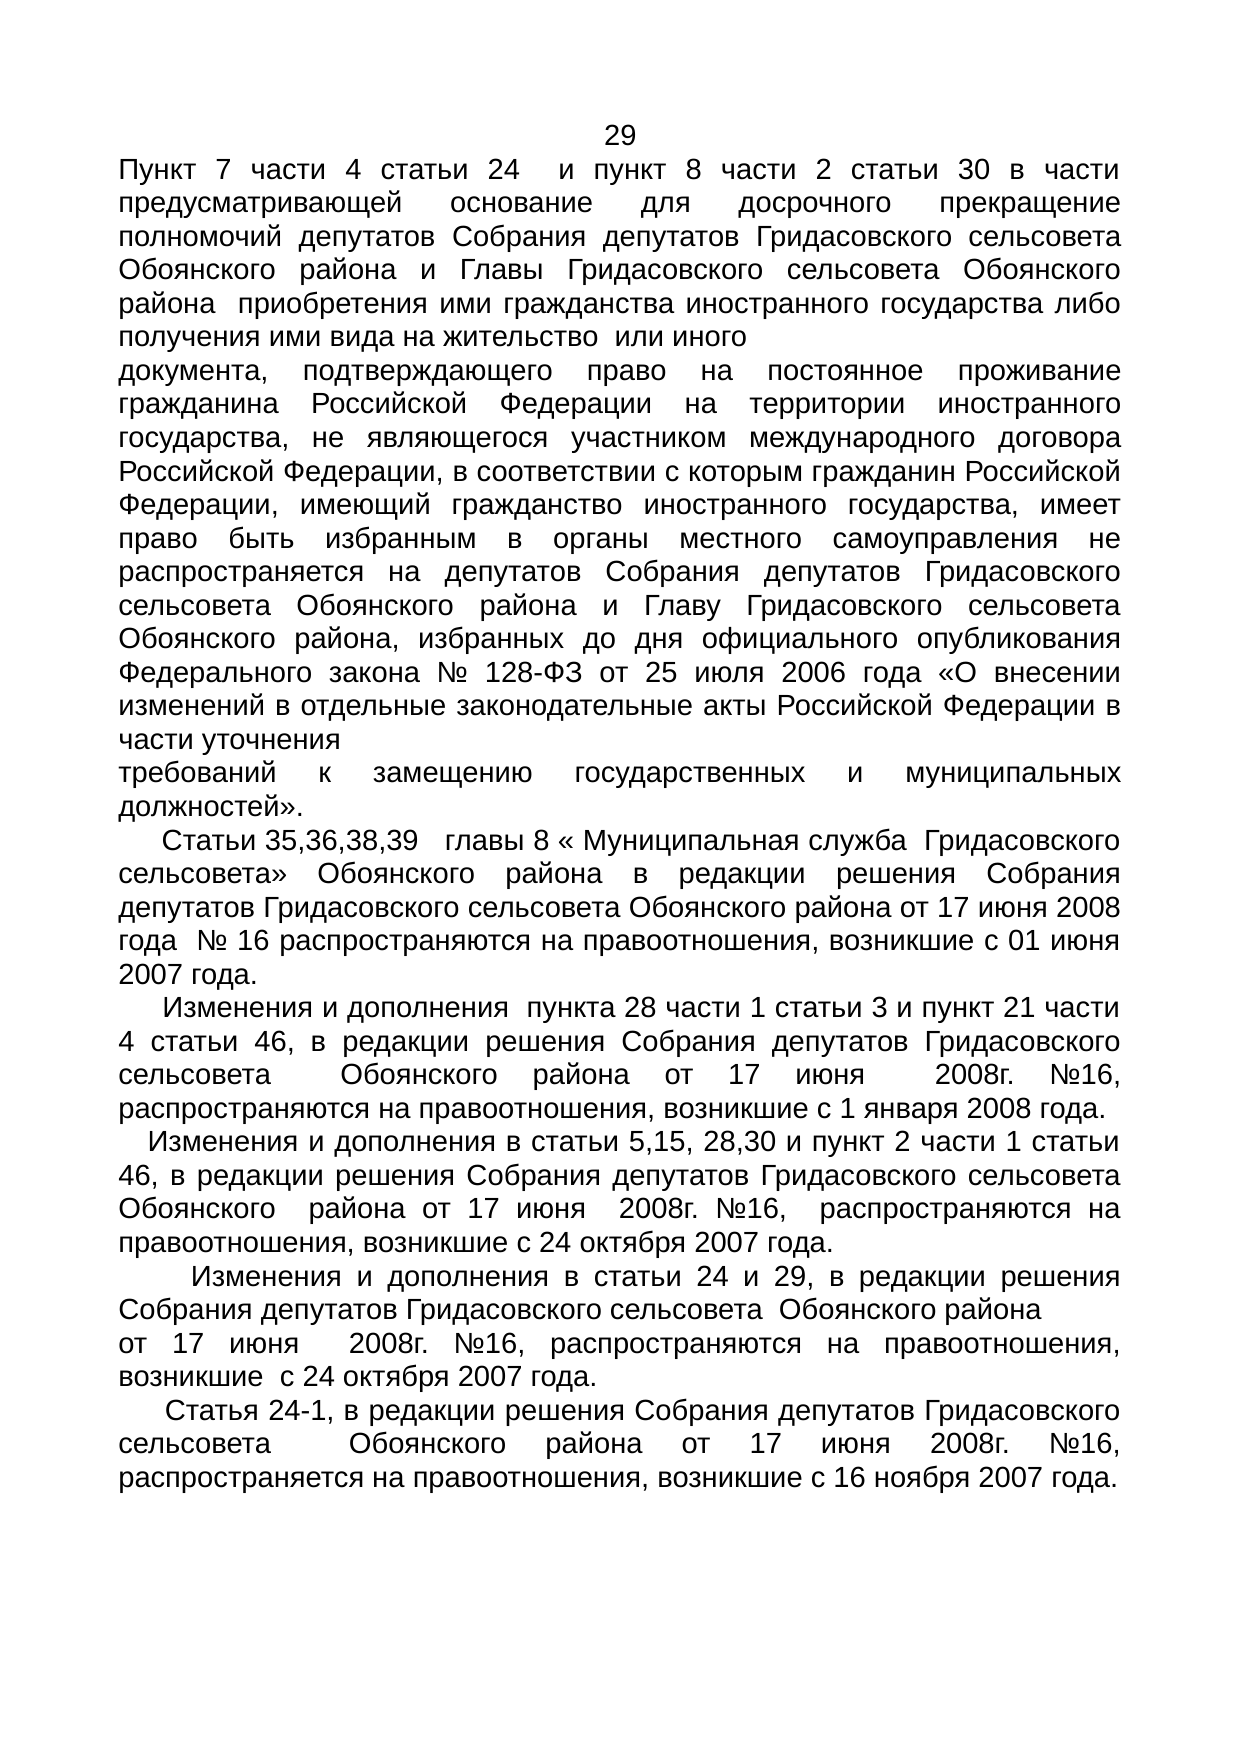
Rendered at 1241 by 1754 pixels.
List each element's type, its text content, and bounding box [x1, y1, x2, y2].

text Пункт 7 части 4 статьи 24 и пункт 8 части 2 статьи 30 в части предусматривающей основание для досрочного прекращение полномочий депутатов Собрания депутатов Гридасовского сельсовета Обоянского района и Главы Гридасовского сельсовета Обоянского района приобретения ими гражданства иностранного государства либо получения ими вида на жительство или иного [118, 152, 1122, 353]
text требований к замещению государственных и муниципальных должностей». [118, 755, 1122, 822]
text Статьи 35,36,38,39 главы 8 « Муниципальная служба Гридасовского сельсовета» Обоянского района в редакции решения Собрания депутатов Гридасовского сельсовета Обоянского района от 17 июня 2008 года № 16 распространяются на правоотношения, возникшие с 01 июня 2007 года. [118, 822, 1122, 990]
text документа, подтверждающего право на постоянное проживание гражданина Российской Федерации на территории иностранного государства, не являющегося участником международного договора Российской Федерации, в соответствии с которым гражданин Российской Федерации, имеющий гражданство иностранного государства, имеет право быть избранным в органы местного самоуправления не распространяется на депутатов Собрания депутатов Гридасовского сельсовета Обоянского района и Главу Гридасовского сельсовета Обоянского района, избранных до дня официального опубликования Федерального закона № 128-ФЗ от 25 июля 2006 года «О внесении изменений в отдельные законодательные акты Российской Федерации в части уточнения [118, 353, 1122, 755]
text Изменения и дополнения в статьи 5,15, 28,30 и пункт 2 части 1 статьи 46, в редакции решения Собрания депутатов Гридасовского сельсовета Обоянского района от 17 июня 2008г. №16, распространяются на правоотношения, возникшие с 24 октября 2007 года. [118, 1124, 1122, 1258]
text Изменения и дополнения пункта 28 части 1 статьи 3 и пункт 21 части 4 статьи 46, в редакции решения Собрания депутатов Гридасовского сельсовета Обоянского района от 17 июня 2008г. №16, распространяются на правоотношения, возникшие с 1 января 2008 года. [118, 990, 1122, 1124]
text от 17 июня 2008г. №16, распространяются на правоотношения, возникшие с 24 октября 2007 года. [118, 1326, 1122, 1393]
text Изменения и дополнения в статьи 24 и 29, в редакции решения Собрания депутатов Гридасовского сельсовета Обоянского района [118, 1258, 1122, 1326]
text Статья 24-1, в редакции решения Собрания депутатов Гридасовского сельсовета Обоянского района от 17 июня 2008г. №16, распространяется на правоотношения, возникшие с 16 ноября 2007 года. [118, 1393, 1122, 1493]
text 29 [118, 118, 1122, 152]
